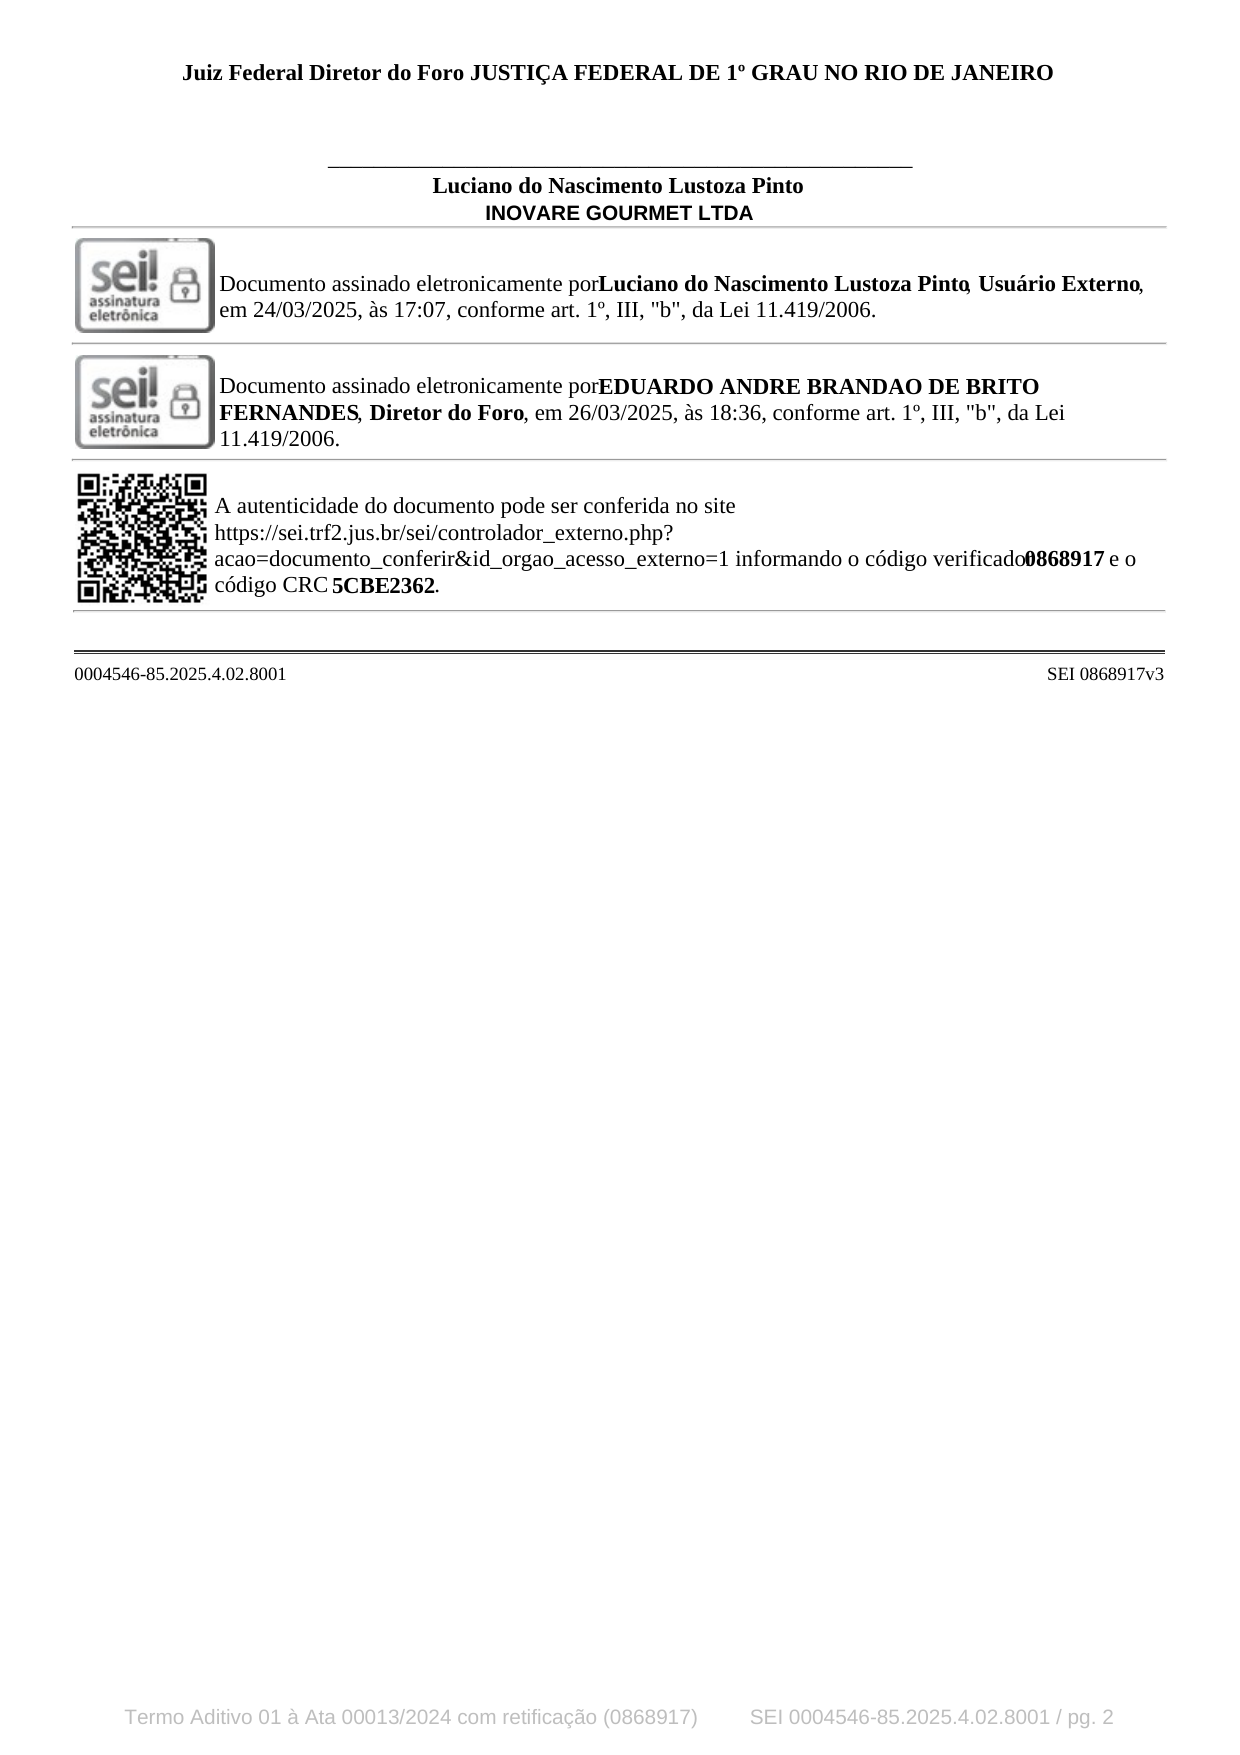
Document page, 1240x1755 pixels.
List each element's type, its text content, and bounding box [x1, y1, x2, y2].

text Juiz Federal Diretor do Foro JUSTIÇA FEDERAL DE 1º GRAU NO RIO DE JANEIRO [72, 59, 1164, 86]
text ___________________________________________________ [314, 144, 926, 170]
subtitle Luciano do Nascimento Lustoza Pinto [72, 172, 1164, 199]
text INOVARE GOURMET LTDA [72, 201, 1167, 225]
text Termo Aditivo 01 à Ata 00013/2024 com retificação (0868917) SEI 0004546-85.2025.4.02.8001 / pg. 2 [124, 1705, 1168, 1729]
